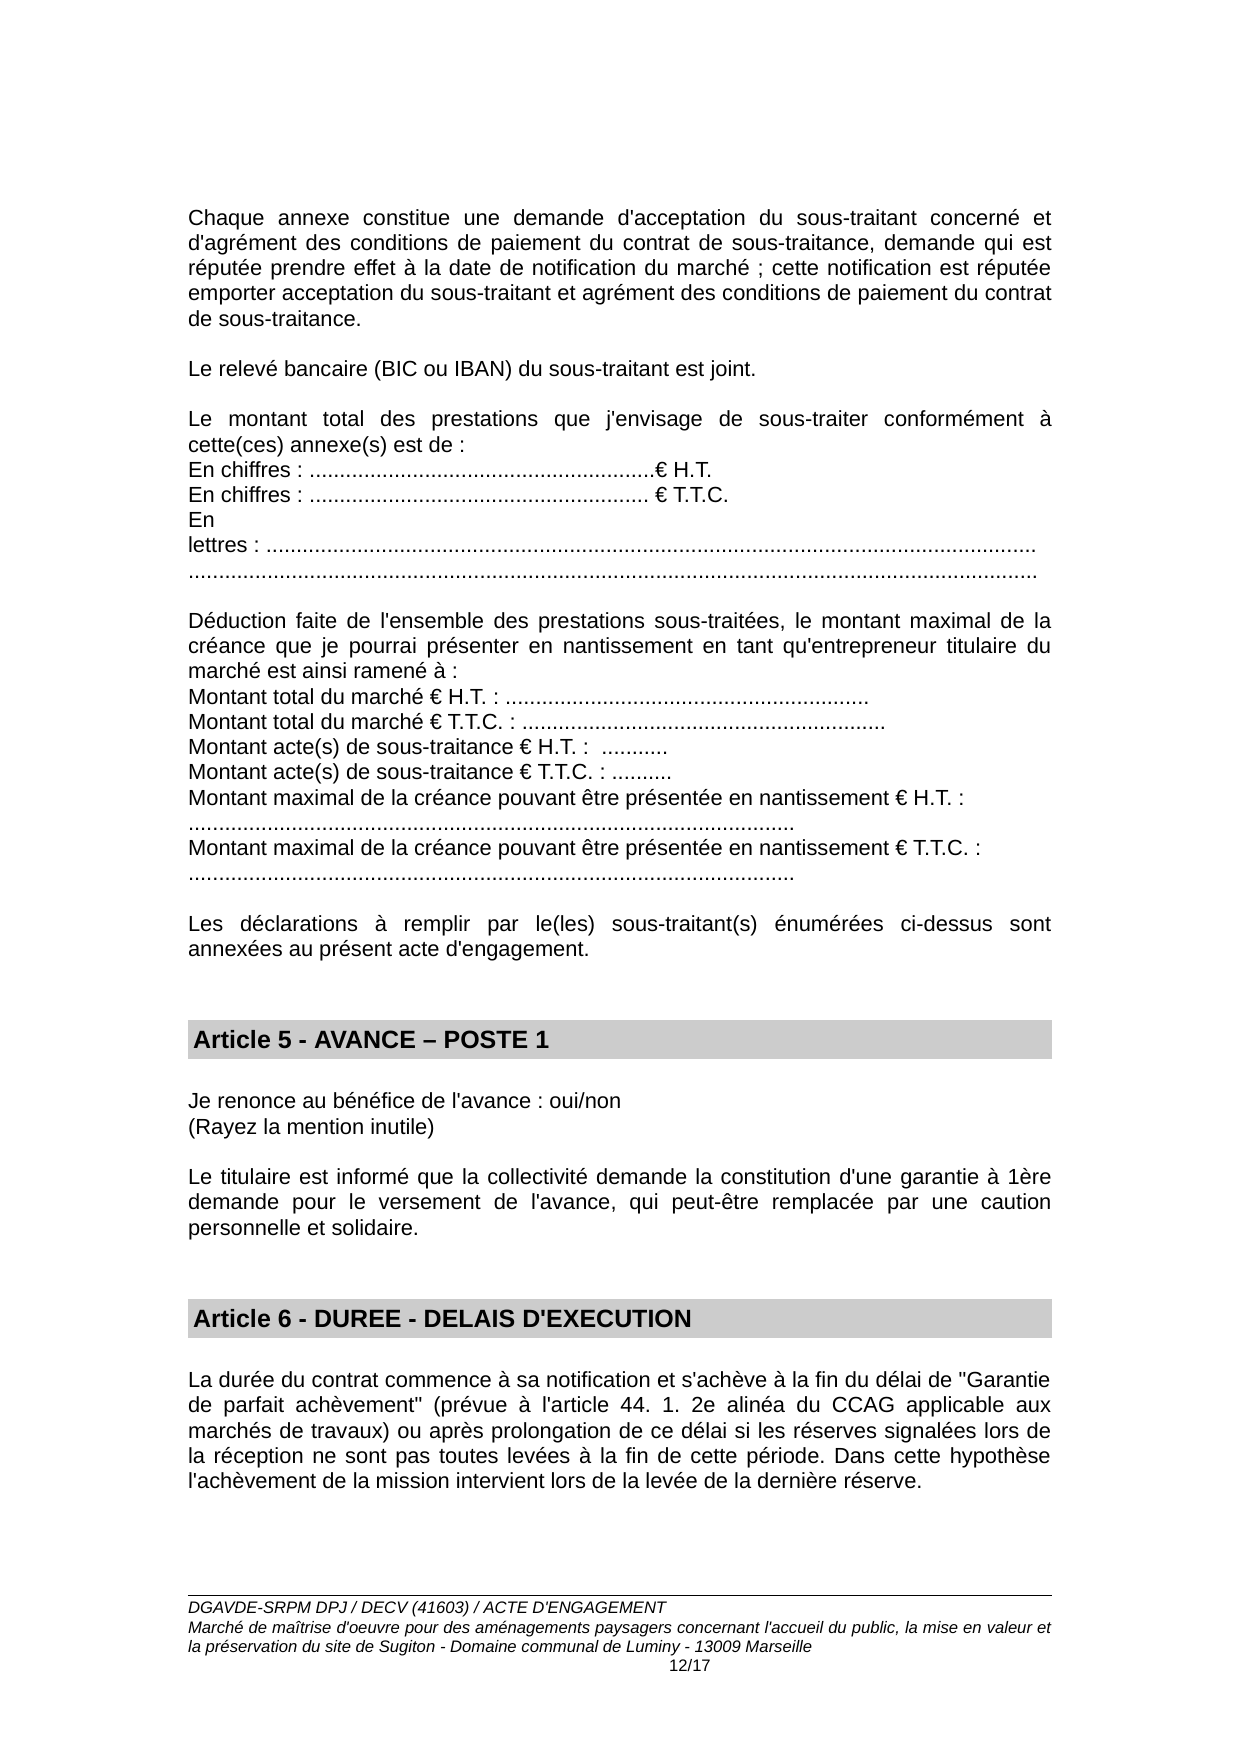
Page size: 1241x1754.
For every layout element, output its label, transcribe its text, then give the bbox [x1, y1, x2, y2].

text ............................................................................................................................................ [188, 557, 1052, 583]
text Le titulaire est informé que la collectivité demande la constitution d'une garantie à 1ère demande pour le versement de l'avance, qui peut-être remplacée par une caution personnelle et solidaire. [188, 1164, 1052, 1239]
text Le relevé bancaire (BIC ou IBAN) du sous-traitant est joint. [188, 356, 1052, 381]
text Montant total du marché € T.T.C. : ............................................................ [188, 709, 1052, 734]
text Montant maximal de la créance pouvant être présentée en nantissement € T.T.C. : [188, 835, 1052, 860]
text Déduction faite de l'ensemble des prestations sous-traitées, le montant maximal de la créance que je pourrai présenter en nantissement en tant qu'entrepreneur titulaire du marché est ainsi ramené à : [188, 608, 1052, 683]
subtitle AVANCE – POSTE 1 [190, 1022, 1050, 1057]
text En chiffres : ........................................................ € T.T.C. [188, 482, 1052, 507]
text Chaque annexe constitue une demande d'acceptation du sous-traitant concerné et d'agrément des conditions de paiement du contrat de sous-traitance, demande qui est réputée prendre effet à la date de notification du marché ; cette notification est réputée emporter acceptation du sous-traitant et agrément des conditions de paiement du contrat de sous-traitance. [188, 204, 1052, 331]
text Les déclarations à remplir par le(les) sous-traitant(s) énumérées ci-dessus sont annexées au présent acte d'engagement. [188, 910, 1052, 961]
text La durée du contrat commence à sa notification et s'achève à la fin du délai de "Garantie de parfait achèvement" (prévue à l'article 44. 1. 2e alinéa du CCAG applicable aux marchés de travaux) ou après prolongation de ce délai si les réserves signalées lors de la réception ne sont pas toutes levées à la fin de cette période. Dans cette hypothèse l'achèvement de la mission intervient lors de la levée de la dernière réserve. [188, 1367, 1052, 1493]
text Montant maximal de la créance pouvant être présentée en nantissement € H.T. : [188, 784, 1052, 809]
subtitle DUREE - DELAIS D'EXECUTION [190, 1301, 1050, 1335]
text En lettres : ............................................................................................................................... [188, 507, 1052, 557]
text Montant acte(s) de sous-traitance € T.T.C. : .......... [188, 759, 1052, 784]
text Montant acte(s) de sous-traitance € H.T. : ........... [188, 734, 1052, 759]
text Je renonce au bénéfice de l'avance : oui/non [188, 1088, 1052, 1113]
text .................................................................................................... [188, 860, 1052, 885]
text .................................................................................................... [188, 809, 1052, 835]
text En chiffres : .........................................................€ H.T. [188, 457, 1052, 482]
text Montant total du marché € H.T. : ............................................................ [188, 683, 1052, 709]
text Le montant total des prestations que j'envisage de sous-traiter conformément à cette(ces) annexe(s) est de : [188, 406, 1052, 457]
text (Rayez la mention inutile) [188, 1113, 1052, 1139]
